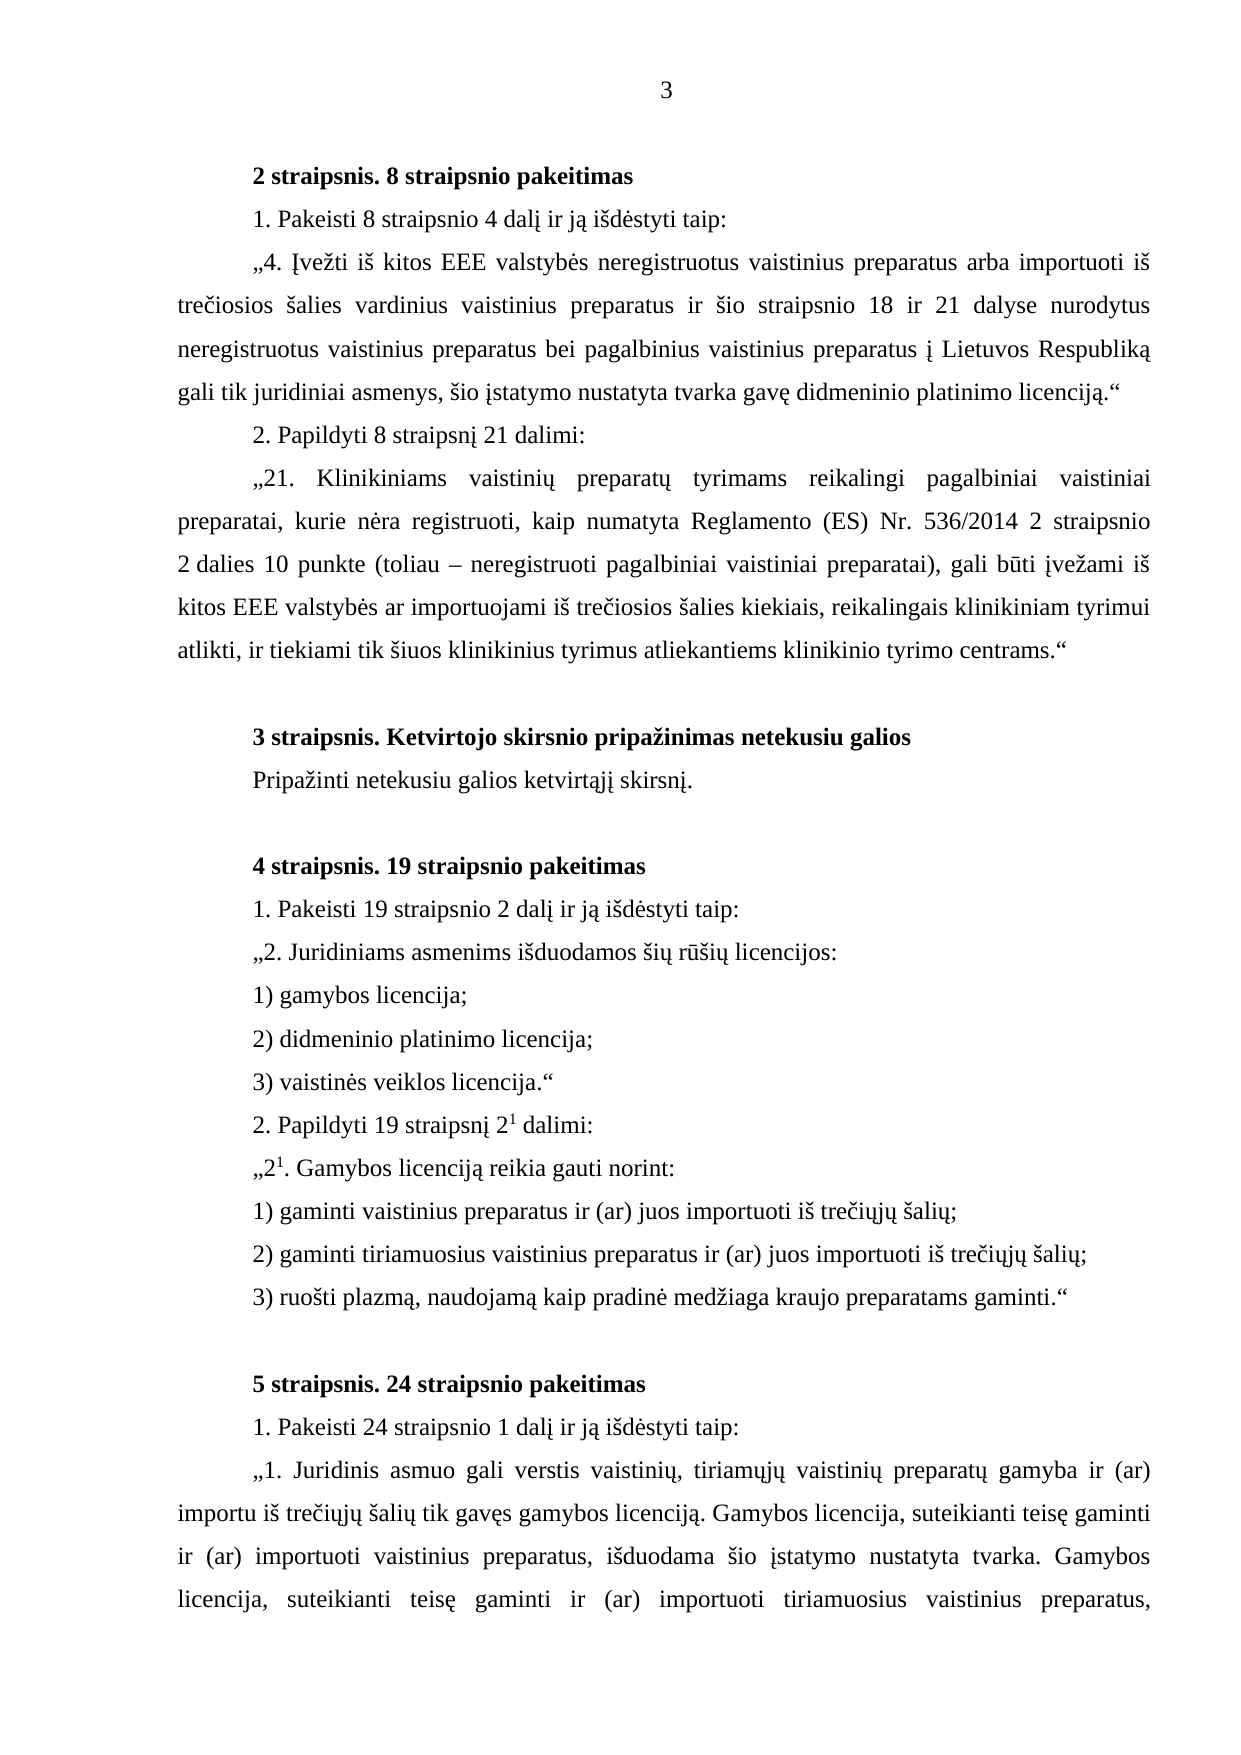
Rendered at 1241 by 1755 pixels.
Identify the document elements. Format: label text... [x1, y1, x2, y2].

text 1) gamybos licencija; [177, 981, 1152, 1009]
text „21. Klinikiniams vaistinių preparatų tyrimams reikalingi pagalbiniai vaistiniai preparatai, kurie nėra registruoti, kaip numatyta Reglamento (ES) Nr. 536/2014 2 straipsnio 2 dalies 10 punkte (toliau – neregistruoti pagalbiniai vaistiniai preparatai), gali būti įvežami iš kitos EEE valstybės ar importuojami iš trečiosios šalies kiekiais, reikalingais klinikiniam tyrimui atlikti, ir tiekiami tik šiuos klinikinius tyrimus atliekantiems klinikinio tyrimo centrams.“ [177, 463, 1152, 664]
text 2) gaminti tiriamuosius vaistinius preparatus ir (ar) juos importuoti iš trečiųjų šalių; [177, 1239, 1152, 1268]
text 3) vaistinės veiklos licencija.“ [177, 1067, 1152, 1096]
text „1. Juridinis asmuo gali verstis vaistinių, tiriamųjų vaistinių preparatų gamyba ir (ar) importu iš trečiųjų šalių tik gavęs gamybos licenciją. Gamybos licencija, suteikianti teisę gaminti ir (ar) importuoti vaistinius preparatus, išduodama šio įstatymo nustatyta tvarka. Gamybos licencija, suteikianti teisę gaminti ir (ar) importuoti tiriamuosius vaistinius preparatus, [177, 1455, 1152, 1613]
text „4. Įvežti iš kitos EEE valstybės neregistruotus vaistinius preparatus arba importuoti iš trečiosios šalies vardinius vaistinius preparatus ir šio straipsnio 18 ir 21 dalyse nurodytus neregistruotus vaistinius preparatus bei pagalbinius vaistinius preparatus į Lietuvos Respubliką gali tik juridiniai asmenys, šio įstatymo nustatyta tvarka gavę didmeninio platinimo licenciją.“ [177, 247, 1152, 406]
text 2. Papildyti 8 straipsnį 21 dalimi: [177, 420, 1152, 449]
text 3) ruošti plazmą, naudojamą kaip pradinė medžiaga kraujo preparatams gaminti.“ [177, 1282, 1152, 1311]
text „21. Gamybos licenciją reikia gauti norint: [177, 1153, 1152, 1182]
text 1. Pakeisti 24 straipsnio 1 dalį ir ją išdėstyti taip: [177, 1412, 1152, 1441]
text 4 straipsnis. 19 straipsnio pakeitimas [177, 851, 1152, 880]
text 1) gaminti vaistinius preparatus ir (ar) juos importuoti iš trečiųjų šalių; [177, 1196, 1152, 1225]
text 5 straipsnis. 24 straipsnio pakeitimas [177, 1369, 1152, 1397]
text 2) didmeninio platinimo licencija; [177, 1024, 1152, 1052]
text 1. Pakeisti 19 straipsnio 2 dalį ir ją išdėstyti taip: [177, 894, 1152, 923]
text 2 straipsnis. 8 straipsnio pakeitimas [177, 161, 1152, 190]
text 3 straipsnis. Ketvirtojo skirsnio pripažinimas netekusiu galios [177, 722, 1152, 751]
text 2. Papildyti 19 straipsnį 21 dalimi: [177, 1110, 1152, 1139]
text 1. Pakeisti 8 straipsnio 4 dalį ir ją išdėstyti taip: [177, 204, 1152, 233]
text Pripažinti netekusiu galios ketvirtąjį skirsnį. [177, 765, 1152, 794]
text „2. Juridiniams asmenims išduodamos šių rūšių licencijos: [177, 937, 1152, 966]
